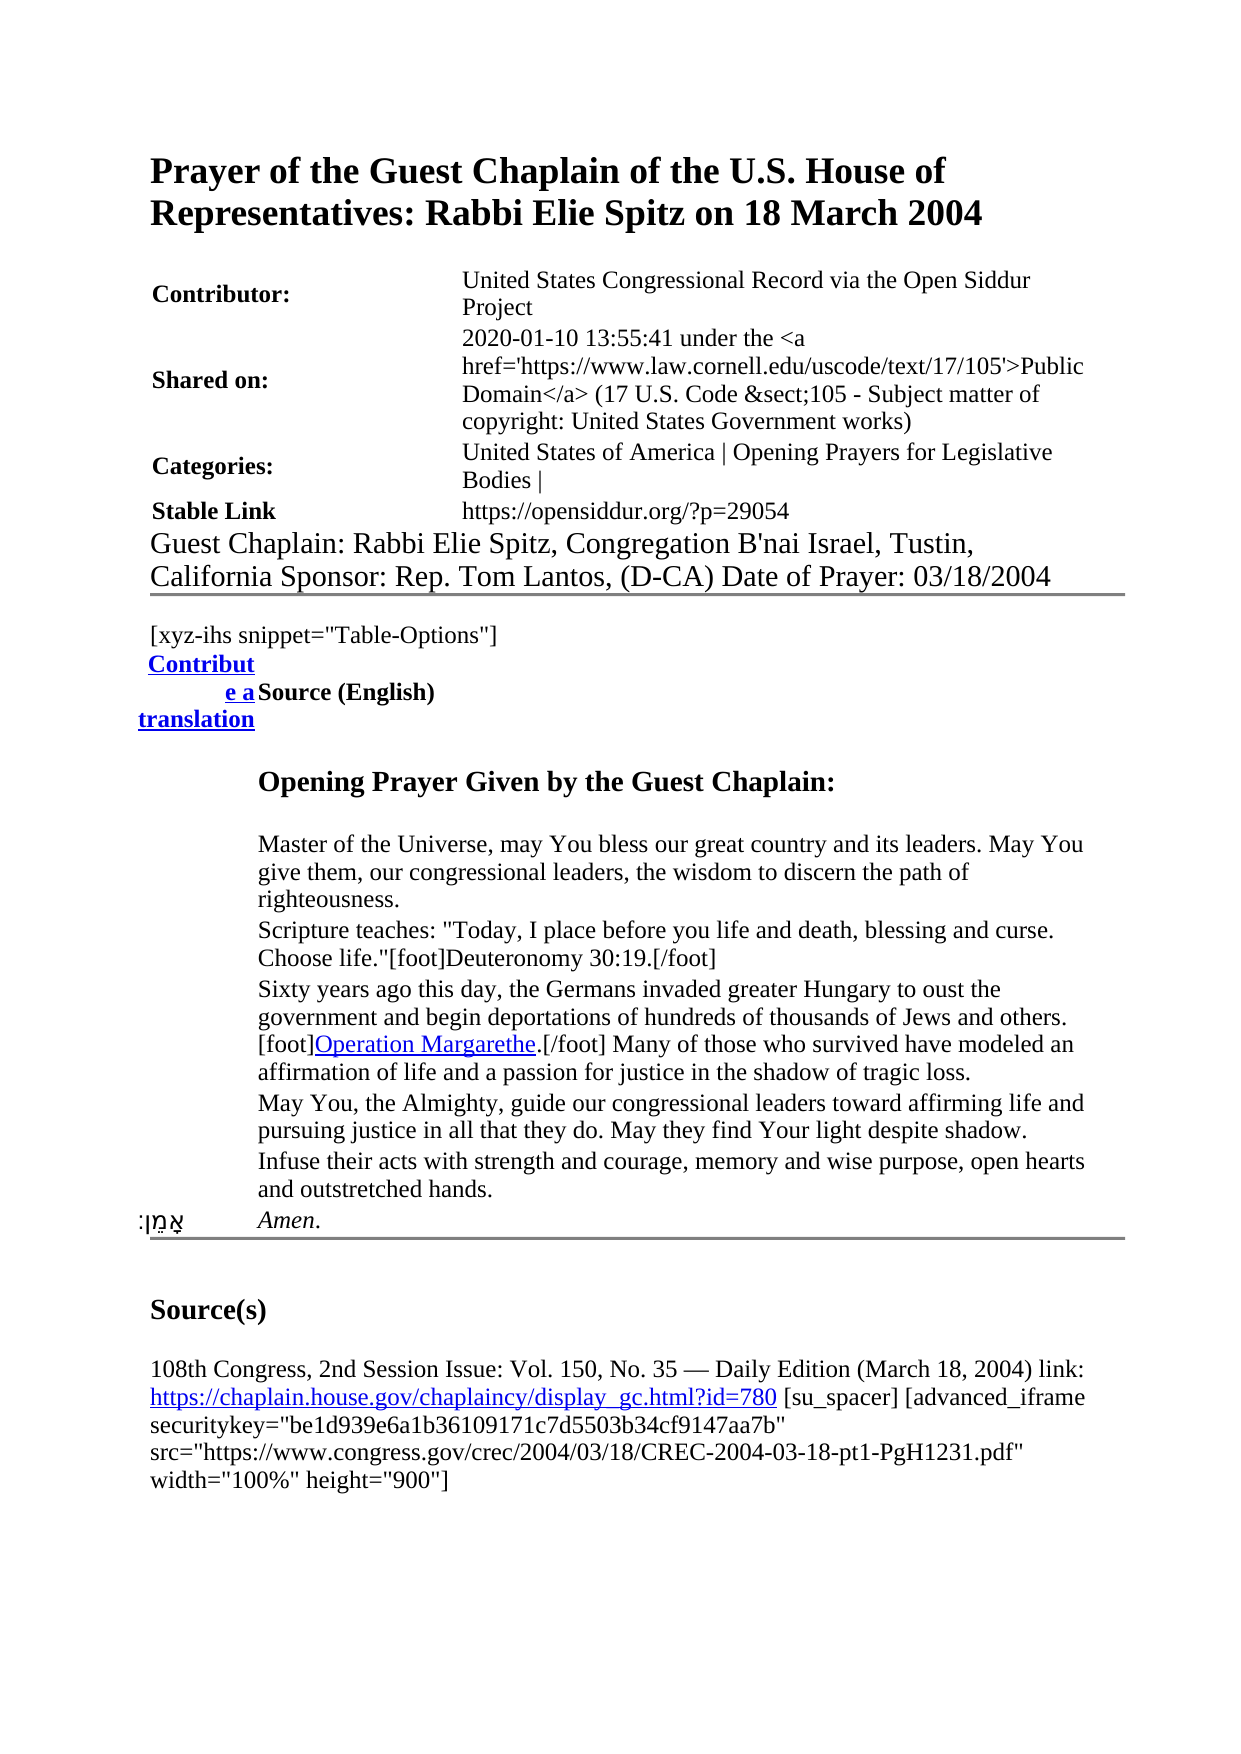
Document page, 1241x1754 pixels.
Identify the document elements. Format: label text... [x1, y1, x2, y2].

table_cell Stable Link [150, 495, 460, 526]
text [xyz-ihs snippet="Table-Options"] [150, 621, 1090, 648]
table_cell Categories: [150, 437, 460, 495]
table_cell Sixty years ago this day, the Germans invaded greater Hungary to oust the government and begin deportations of hundreds of thousands of Jews and others.[foot]Operation Margarethe.[/foot] Many of those who survived have modeled an affirmation of life and a passion for justice in the shadow of tragic loss. [256, 974, 1105, 1087]
table_cell United States of America | Opening Prayers for Legislative Bodies | [460, 437, 1090, 495]
table_cell [135, 1146, 256, 1204]
text Guest Chaplain: Rabbi Elie Spitz, Congregation B'nai Israel, Tustin, California Sponsor: Rep. Tom Lantos, (D-CA) Date of Prayer: 03/18/2004 [150, 526, 1090, 593]
table_cell [135, 974, 256, 1087]
table_cell [135, 829, 256, 915]
table_header United States Congressional Record via the Open Siddur Project [460, 264, 1090, 323]
table_cell [135, 735, 256, 829]
table_header Source (English) [256, 649, 1105, 735]
table_cell May You, the Almighty, guide our congressional leaders toward affirming life and pursuing justice in all that they do. May they find Your light despite shadow. [256, 1088, 1105, 1146]
table_cell Infuse their acts with strength and courage, memory and wise purpose, open hearts and outstretched hands. [256, 1146, 1105, 1204]
table_cell Master of the Universe, may You bless our great country and its leaders. May You give them, our congressional leaders, the wisdom to discern the path of righteousness. [256, 829, 1105, 915]
text 108th Congress, 2nd Session Issue: Vol. 150, No. 35 — Daily Edition (March 18, 2004) link: https://chaplain.house.gov/chaplaincy/display_gc.html?id=780 [su_spacer] [advanced_iframe securitykey="be1d939e6a1b36109171c7d5503b34cf9147aa7b" src="https://www.congress.gov/crec/2004/03/18/CREC-2004-03-18-pt1-PgH1231.pdf" width="100%" height="900"] [150, 1355, 1090, 1494]
table_cell Scripture teaches: "Today, I place before you life and death, blessing and curse. Choose life."[foot]Deuteronomy 30:19.[/foot] [256, 915, 1105, 973]
table_cell https://opensiddur.org/?p=29054 [460, 495, 1090, 526]
table_cell [135, 915, 256, 973]
subtitle Prayer of the Guest Chaplain of the U.S. House of Representatives: Rabbi Elie Spitz on 18 March 2004 [150, 150, 1090, 233]
table_cell Opening Prayer Given by the Guest Chaplain: [256, 735, 1105, 829]
table_cell [135, 1088, 256, 1146]
table_cell Amen. [256, 1205, 1105, 1236]
table_header Contribute a translation [135, 649, 256, 735]
table_cell Shared on: [150, 323, 460, 437]
table_header Contributor: [150, 264, 460, 323]
table_cell אָמֵן׃ [135, 1205, 256, 1237]
subtitle Source(s) [150, 1294, 1090, 1326]
table_cell 2020-01-10 13:55:41 under the <a href='https://www.law.cornell.edu/uscode/text/17/105'>Public Domain</a> (17 U.S. Code &sect;105 - Subject matter of copyright: United States Government works) [460, 323, 1090, 437]
